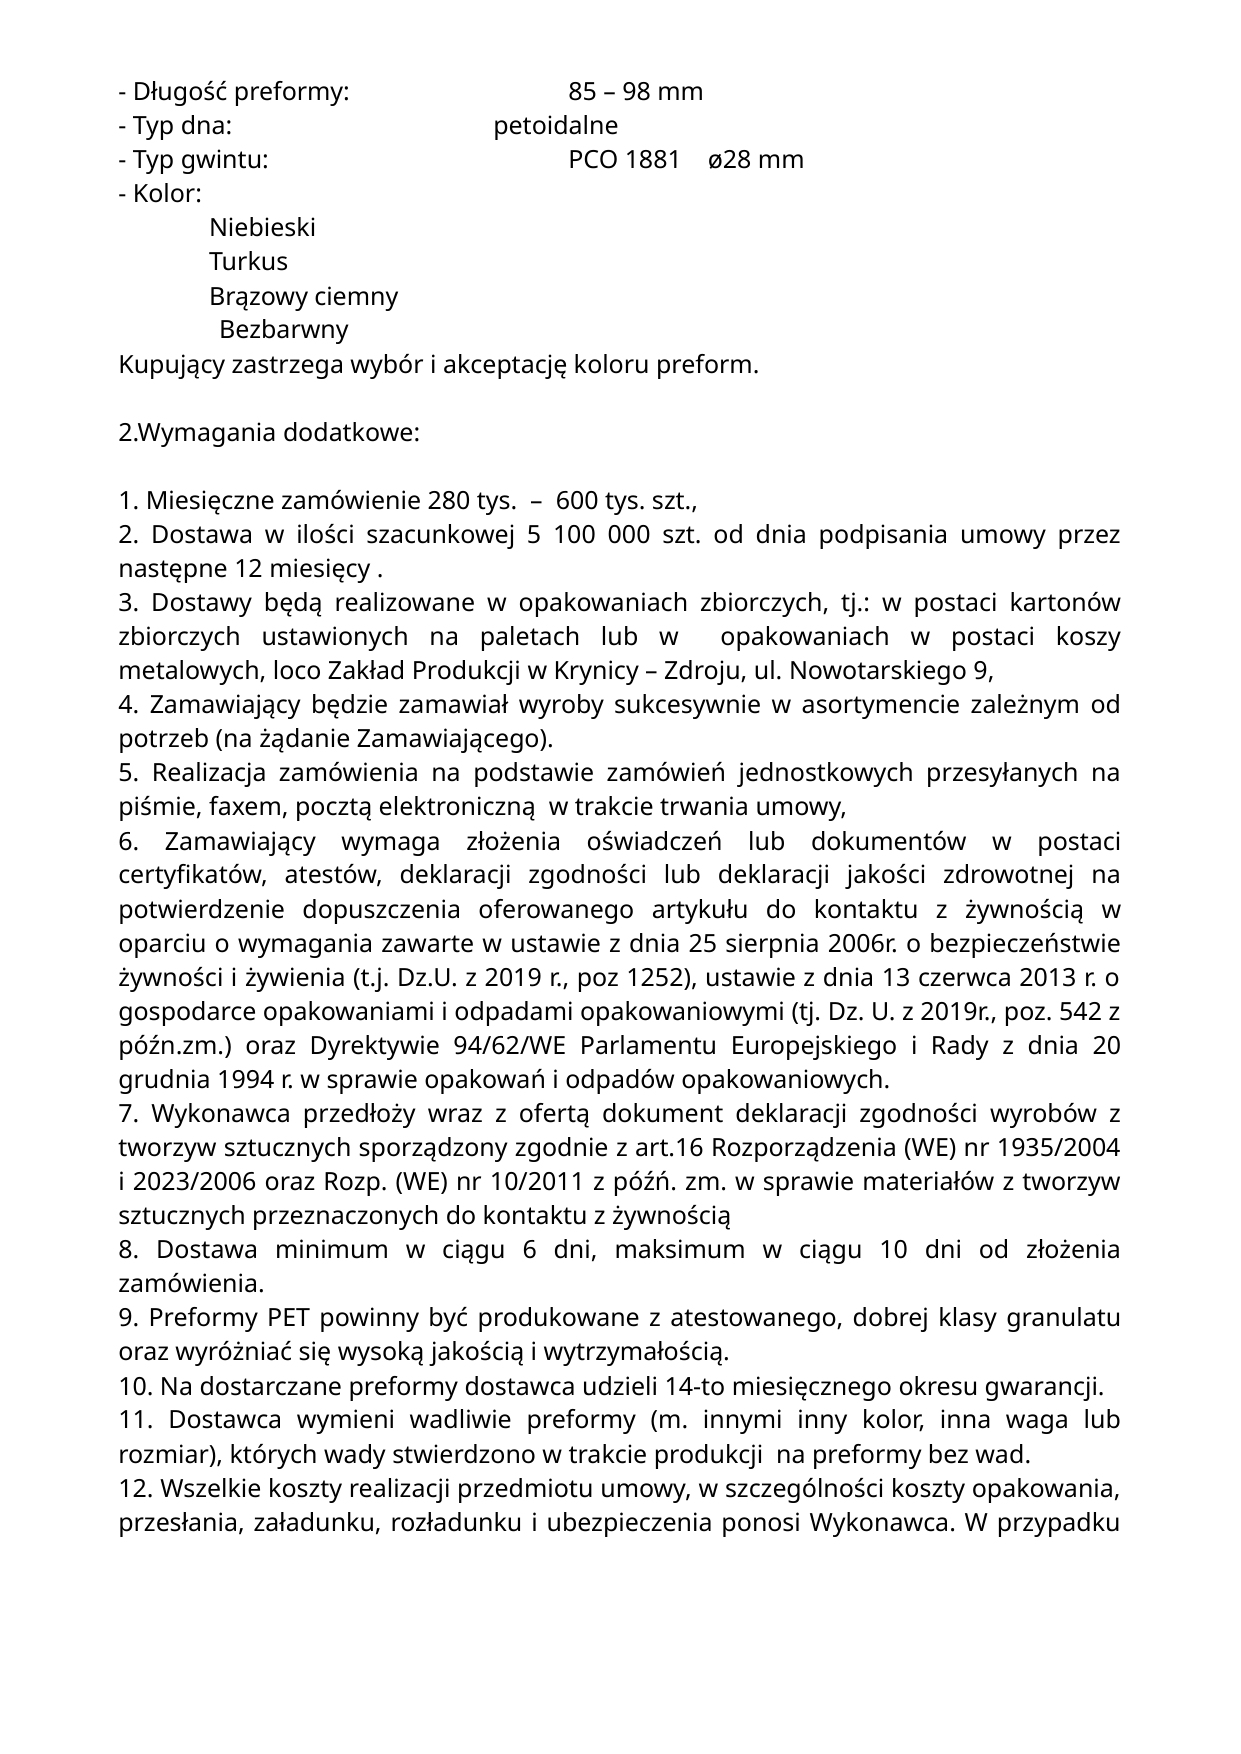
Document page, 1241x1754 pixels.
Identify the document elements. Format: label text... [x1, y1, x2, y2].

text 12. Wszelkie koszty realizacji przedmiotu umowy, w szczególności koszty opakowania, przesłania, załadunku, rozładunku i ubezpieczenia ponosi Wykonawca. W przypadku [118, 1470, 1122, 1538]
text Niebieski [118, 210, 1122, 244]
text Bezbarwny [118, 312, 1122, 346]
text 6. Zamawiający wymaga złożenia oświadczeń lub dokumentów w postaci certyfikatów, atestów, deklaracji zgodności lub deklaracji jakości zdrowotnej na potwierdzenie dopuszczenia oferowanego artykułu do kontaktu z żywnością w oparciu o wymagania zawarte w ustawie z dnia 25 sierpnia 2006r. o bezpieczeństwie żywności i żywienia (t.j. Dz.U. z 2019 r., poz 1252), ustawie z dnia 13 czerwca 2013 r. o gospodarce opakowaniami i odpadami opakowaniowymi (tj. Dz. U. z 2019r., poz. 542 z późn.zm.) oraz Dyrektywie 94/62/WE Parlamentu Europejskiego i Rady z dnia 20 grudnia 1994 r. w sprawie opakowań i odpadów opakowaniowych. [118, 823, 1122, 1096]
text 2. Dostawa w ilości szacunkowej 5 100 000 szt. od dnia podpisania umowy przez następne 12 miesięcy . [118, 517, 1122, 585]
text - Długość preformy: 85 – 98 mm [118, 74, 1122, 108]
text - Typ gwintu: PCO 1881 ø28 mm [118, 142, 1122, 176]
text 8. Dostawa minimum w ciągu 6 dni, maksimum w ciągu 10 dni od złożenia zamówienia. [118, 1232, 1122, 1300]
text Turkus [118, 244, 1122, 278]
text 7. Wykonawca przedłoży wraz z ofertą dokument deklaracji zgodności wyrobów z tworzyw sztucznych sporządzony zgodnie z art.16 Rozporządzenia (WE) nr 1935/2004 i 2023/2006 oraz Rozp. (WE) nr 10/2011 z późń. zm. w sprawie materiałów z tworzyw sztucznych przeznaczonych do kontaktu z żywnością [118, 1096, 1122, 1232]
text Kupujący zastrzega wybór i akceptację koloru preform. [118, 346, 1122, 380]
text 2.Wymagania dodatkowe: [118, 414, 1122, 448]
text 11. Dostawca wymieni wadliwie preformy (m. innymi inny kolor, inna waga lub rozmiar), których wady stwierdzono w trakcie produkcji na preformy bez wad. [118, 1402, 1122, 1470]
text 9. Preformy PET powinny być produkowane z atestowanego, dobrej klasy granulatu oraz wyróżniać się wysoką jakością i wytrzymałością. [118, 1300, 1122, 1368]
text 10. Na dostarczane preformy dostawca udzieli 14-to miesięcznego okresu gwarancji. [118, 1368, 1122, 1402]
text - Typ dna: petoidalne [118, 108, 1122, 142]
text - Kolor: [118, 176, 1122, 210]
text 3. Dostawy będą realizowane w opakowaniach zbiorczych, tj.: w postaci kartonów zbiorczych ustawionych na paletach lub w opakowaniach w postaci koszy metalowych, loco Zakład Produkcji w Krynicy – Zdroju, ul. Nowotarskiego 9, [118, 585, 1122, 687]
text 5. Realizacja zamówienia na podstawie zamówień jednostkowych przesyłanych na piśmie, faxem, pocztą elektroniczną w trakcie trwania umowy, [118, 755, 1122, 823]
text Brązowy ciemny [118, 278, 1122, 312]
text 1. Miesięczne zamówienie 280 tys. – 600 tys. szt., [118, 482, 1122, 517]
text 4. Zamawiający będzie zamawiał wyroby sukcesywnie w asortymencie zależnym od potrzeb (na żądanie Zamawiającego). [118, 687, 1122, 755]
